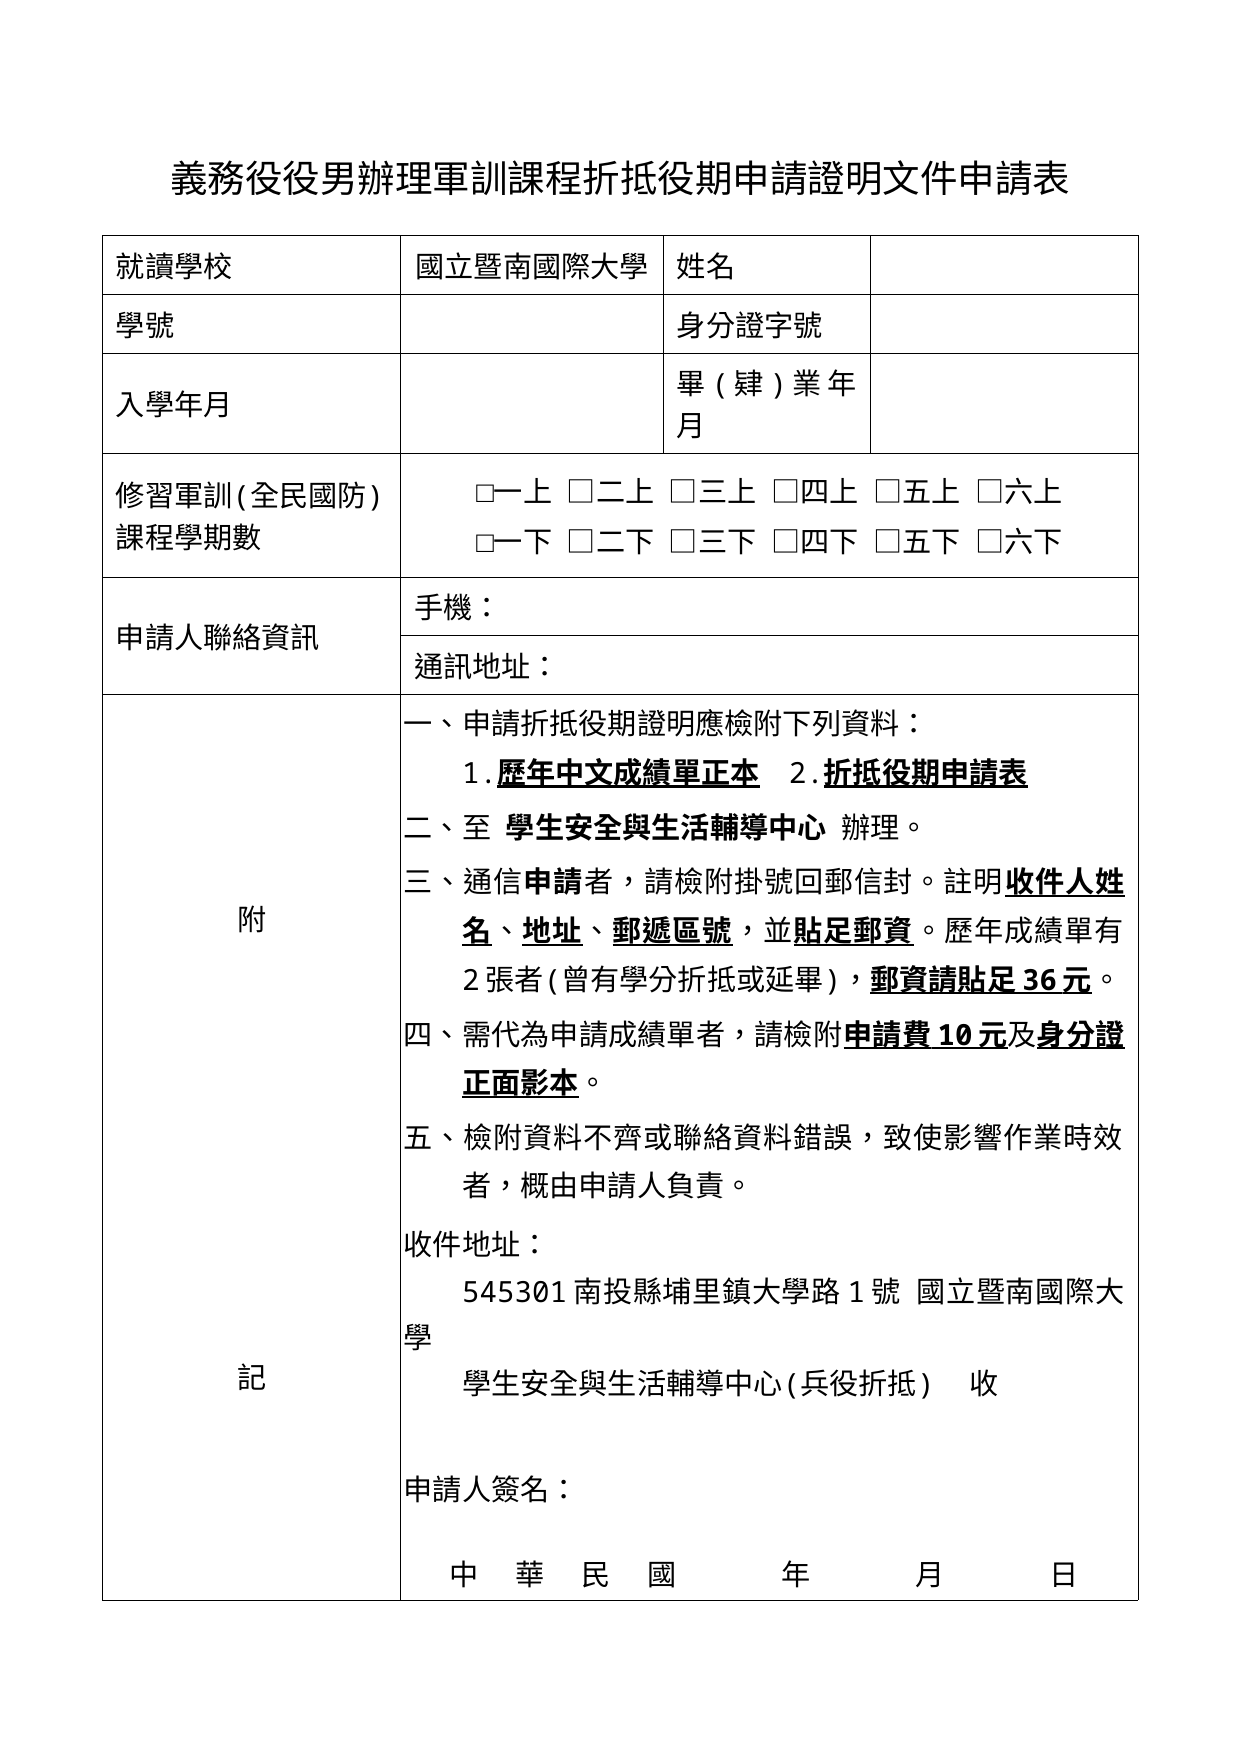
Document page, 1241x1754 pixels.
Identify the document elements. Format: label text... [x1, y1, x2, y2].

table_cell [871, 354, 1138, 452]
table_cell 畢(肄)業年月 [664, 354, 870, 452]
table_cell 申請人聯絡資訊 [103, 578, 400, 694]
table_cell 一、申請折抵役期證明應檢附下列資料： 1.歷年中文成績單正本 2.折抵役期申請表 二、至 學生安全與生活輔導中心 辦理。 三、通信申請者，請檢附掛號回郵信封。註明收件人姓名、地址、郵遞區號，並貼足郵資。歷年成績單有2張者(曾有學分折抵或延畢)，郵資請貼足36元。 四、需代為申請成績單者，請檢附申請費10元及身分證正面影本。 五、檢附資料不齊或聯絡資料錯誤，致使影響作業時效者，概由申請人負責。 收件地址： 545301南投縣埔里鎮大學路1號 國立暨南國際大學 學生安全與生活輔導中心(兵役折抵) 收 申請人簽名： 中 華 民 國 年 月 日 [401, 695, 1138, 1600]
table_cell 手機： [401, 578, 1138, 635]
table_cell 身分證字號 [664, 295, 870, 352]
table_cell 附 記 [103, 695, 400, 1600]
table_cell [871, 236, 1138, 294]
table_cell 入學年月 [103, 354, 400, 452]
table_cell 國立暨南國際大學 [401, 236, 663, 294]
table_cell 姓名 [664, 236, 870, 294]
table_header 義務役役男辦理軍訓課程折抵役期申請證明文件申請表 [102, 118, 1138, 235]
table_cell [401, 295, 663, 352]
table_cell 就讀學校 [103, 236, 400, 294]
table_cell [871, 295, 1138, 352]
table_cell 學號 [103, 295, 400, 352]
table_cell [401, 354, 663, 452]
table_cell 通訊地址： [401, 636, 1138, 694]
table_cell □一上 □二上 □三上 □四上 □五上 □六上 □一下 □二下 □三下 □四下 □五下 □六下 [401, 454, 1138, 577]
table_cell 修習軍訓(全民國防)課程學期數 [103, 454, 400, 577]
